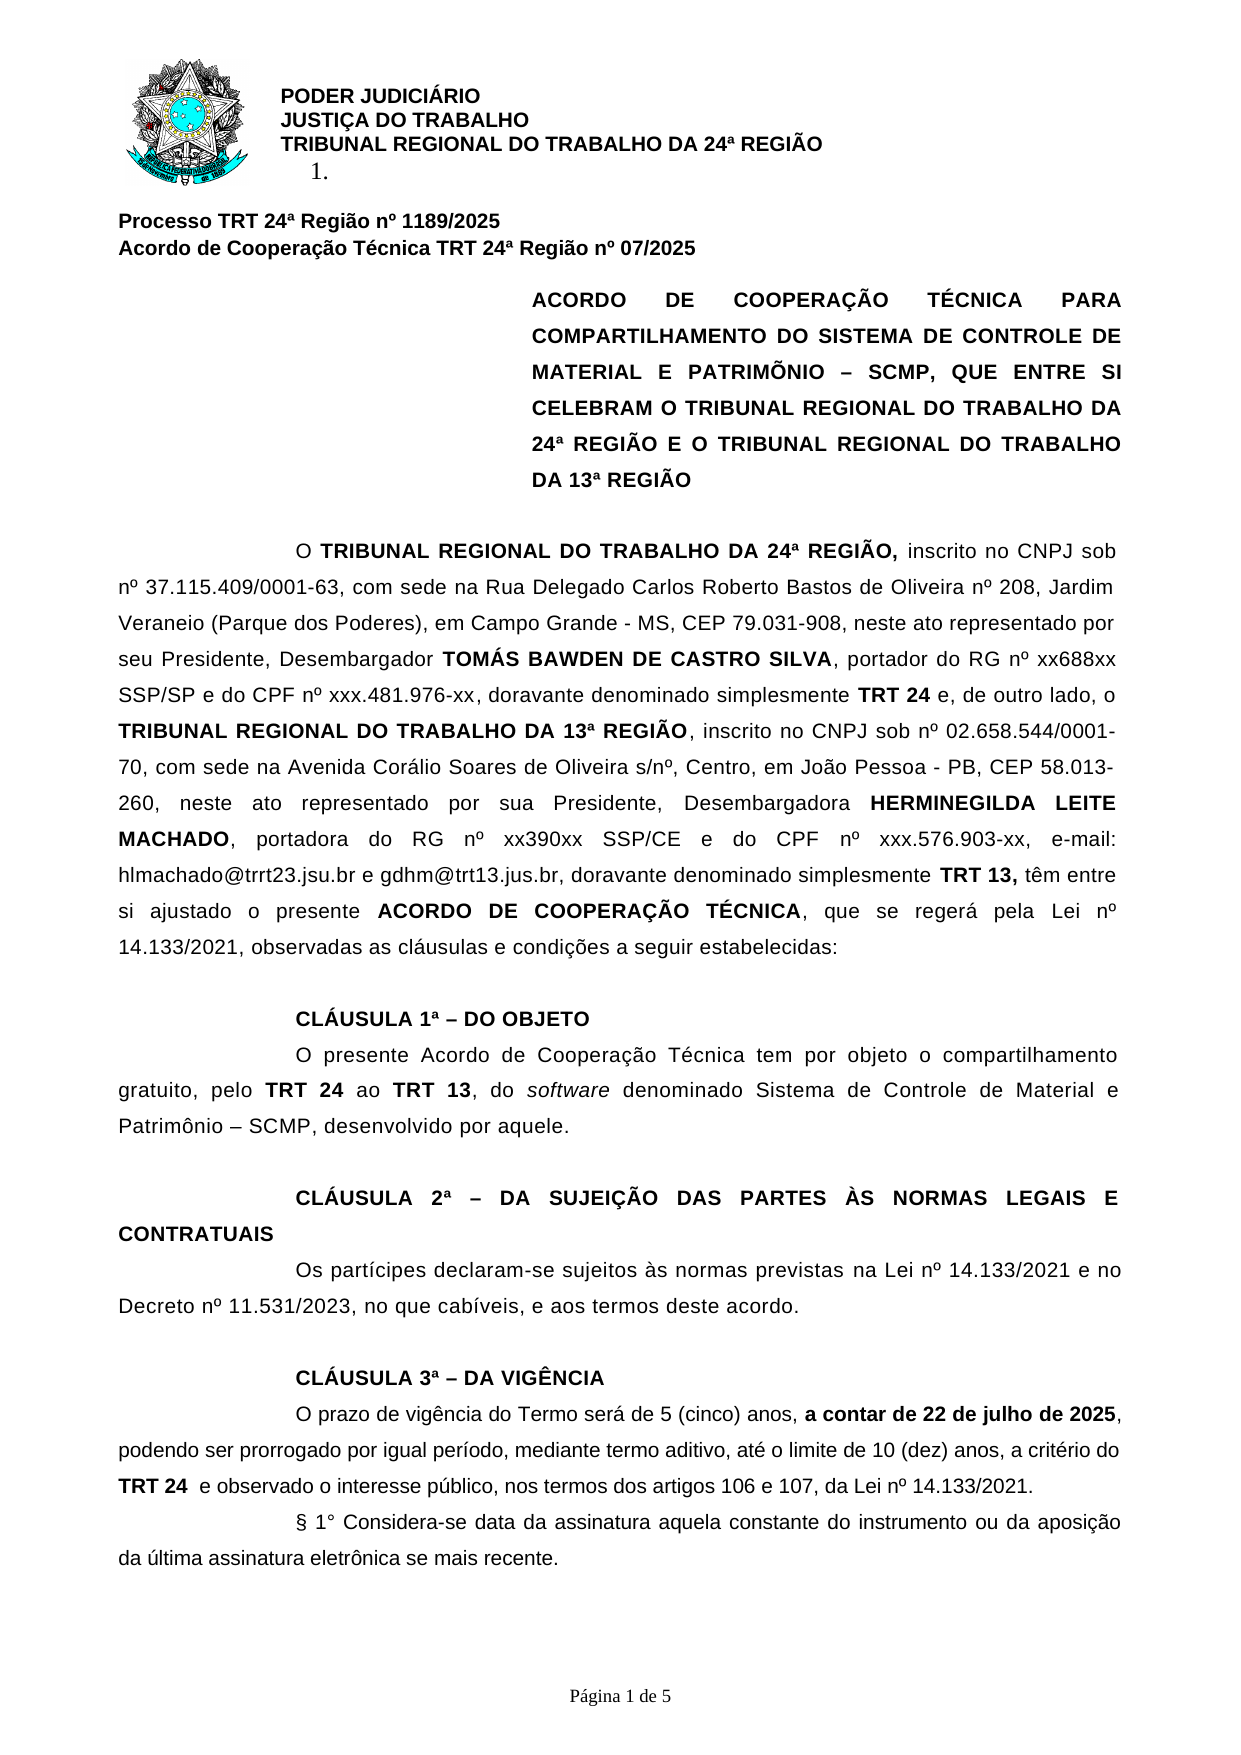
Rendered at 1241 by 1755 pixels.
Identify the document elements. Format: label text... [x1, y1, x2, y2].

text CLÁUSULA 3ª – DA VIGÊNCIA [118, 1366, 1119, 1390]
text CLÁUSULA 2ª – DA SUJEIÇÃO DAS PARTES ÀS NORMAS LEGAIS E CONTRATUAIS [118, 1186, 1119, 1246]
text O TRIBUNAL REGIONAL DO TRABALHO DA 24ª REGIÃO, inscrito no CNPJ sob nº 37.115.409/0001-63, com sede na Rua Delegado Carlos Roberto Bastos de Oliveira nº 208, Jardim Veraneio (Parque dos Poderes), em Campo Grande - MS, CEP 79.031-908, neste ato representado por seu Presidente, Desembargador TOMÁS BAWDEN DE CASTRO SILVA, portador do RG nº xx688xx SSP/SP e do CPF nº xxx.481.976-xx, doravante denominado simplesmente TRT 24 e, de outro lado, o TRIBUNAL REGIONAL DO TRABALHO DA 13ª REGIÃO, inscrito no CNPJ sob nº 02.658.544/0001-70, com sede na Avenida Corálio Soares de Oliveira s/nº, Centro, em João Pessoa - PB, CEP 58.013-260, neste ato representado por sua Presidente, Desembargadora HERMINEGILDA LEITE MACHADO, portadora do RG nº xx390xx SSP/CE e do CPF nº xxx.576.903-xx, e-mail: hlmachado@trrt23.jsu.br e gdhm@trt13.jus.br, doravante denominado simplesmente TRT 13, têm entre si ajustado o presente ACORDO DE COOPERAÇÃO TÉCNICA, que se regerá pela Lei nº 14.133/2021, observadas as cláusulas e condições a seguir estabelecidas: [118, 539, 1116, 958]
text § 1° Considera-se data da assinatura aquela constante do instrumento ou da aposição da última assinatura eletrônica se mais recente. [118, 1509, 1122, 1569]
text O prazo de vigência do Termo será de 5 (cinco) anos, a contar de 22 de julho de 2025, podendo ser prorrogado por igual período, mediante termo aditivo, até o limite de 10 (dez) anos, a critério do TRT 24 e observado o interesse público, nos termos dos artigos 106 e 107, da Lei nº 14.133/2021. [118, 1402, 1122, 1498]
text ACORDO DE COOPERAÇÃO TÉCNICA PARA COMPARTILHAMENTO DO SISTEMA DE CONTROLE DE MATERIAL E PATRIMÕNIO – SCMP, QUE ENTRE SI CELEBRAM O TRIBUNAL REGIONAL DO TRABALHO DA 24ª REGIÃO E O TRIBUNAL REGIONAL DO TRABALHO DA 13ª REGIÃO [532, 288, 1122, 491]
text O presente Acordo de Cooperação Técnica tem por objeto o compartilhamento gratuito, pelo TRT 24 ao TRT 13, do software denominado Sistema de Controle de Material e Patrimônio – SCMP, desenvolvido por aquele. [118, 1042, 1119, 1138]
text Os partícipes declaram-se sujeitos às normas previstas na Lei nº 14.133/2021 e no Decreto nº 11.531/2023, no que cabíveis, e aos termos deste acordo. [118, 1258, 1122, 1318]
text CLÁUSULA 1ª – DO OBJETO [118, 1006, 1122, 1030]
